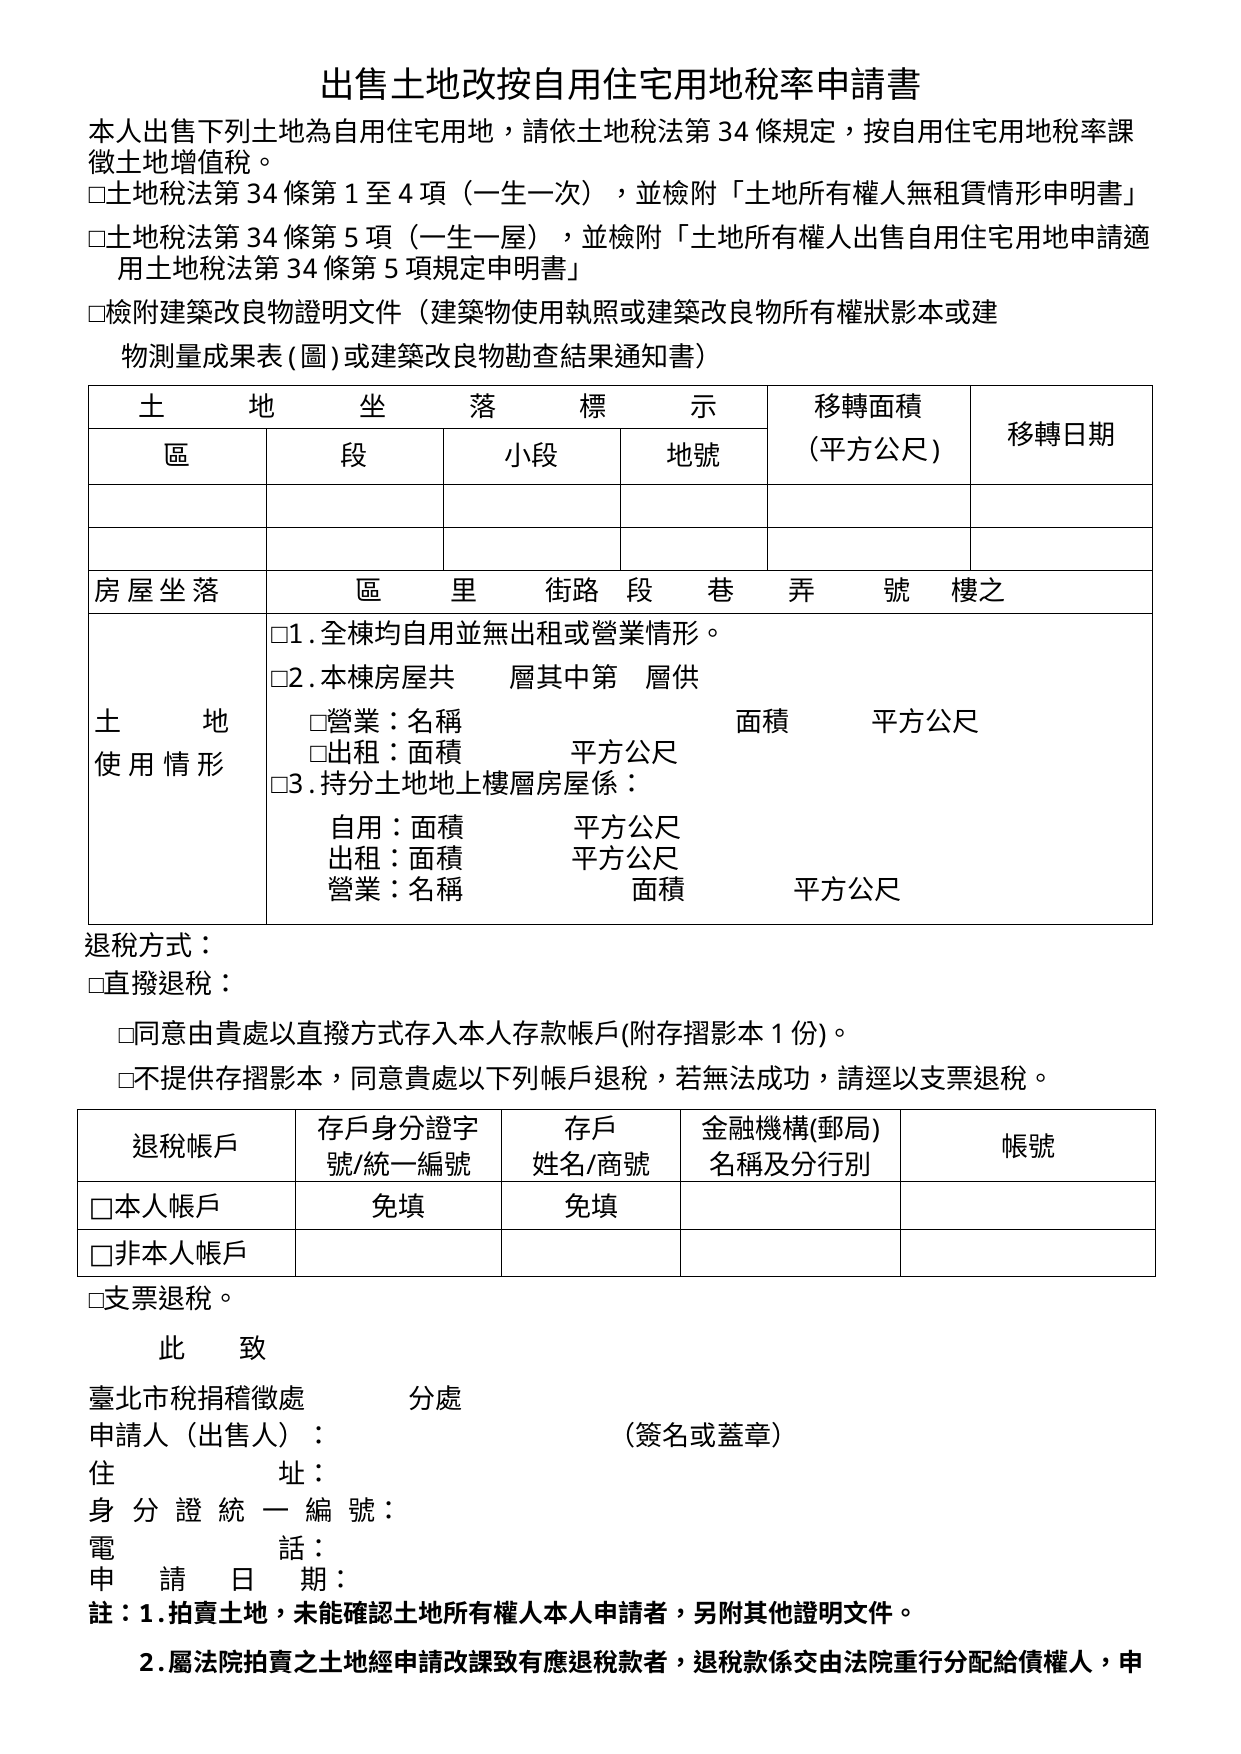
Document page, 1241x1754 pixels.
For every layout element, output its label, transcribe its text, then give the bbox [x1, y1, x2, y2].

table_header 移轉面積 （平方公尺) [768, 386, 970, 484]
table_cell [621, 485, 767, 527]
table_header 金融機構(郵局) 名稱及分行別 [681, 1110, 900, 1181]
table_cell [444, 485, 620, 527]
table_cell [901, 1230, 1155, 1276]
table_cell 小段 [444, 429, 620, 484]
table_header 土地坐落標示 [89, 386, 767, 428]
table_cell [267, 485, 443, 527]
text 物測量成果表(圖)或建築改良物勘查結果通知書） [88, 341, 1152, 373]
table_cell 地號 [621, 429, 767, 484]
text 出售土地改按自用住宅用地稅率申請書 [88, 71, 1152, 104]
table_cell [681, 1230, 900, 1276]
text □同意由貴處以直撥方式存入本人存款帳戶(附存摺影本1份)。 [88, 1012, 1152, 1051]
text 住 址： [88, 1458, 1152, 1489]
text 身 分 證 統 一 編 號： [88, 1496, 1152, 1527]
table_cell □1.全棟均自用並無出租或營業情形。 □2.本棟房屋共 層其中第 層供 □營業：名稱 面積 平方公尺 □出租：面積 平方公尺 □3.持分土地地上樓層房屋係： 自用：面積 平方公尺 出租：面積 平方公尺 營業：名稱 面積 平方公尺 [267, 614, 1152, 924]
text 電 話： [88, 1533, 1152, 1564]
text □檢附建築改良物證明文件（建築物使用執照或建築改良物所有權狀影本或建 [88, 298, 1152, 329]
text □土地稅法第34條第1至4項（一生一次），並檢附「土地所有權人無租賃情形申明書」 [88, 179, 1152, 210]
table_cell [901, 1182, 1155, 1228]
table_cell [768, 528, 970, 570]
text □直撥退稅： [88, 968, 1152, 999]
table_cell [971, 485, 1152, 527]
table_header 帳號 [901, 1110, 1155, 1181]
table_cell □本人帳戶 [78, 1182, 295, 1228]
table_header 移轉日期 [971, 386, 1152, 484]
text 2.屬法院拍賣之土地經申請改課致有應退稅款者，退稅款係交由法院重行分配給債權人，申 [88, 1642, 1152, 1678]
table_header 存戶 姓名/商號 [502, 1110, 680, 1181]
text 申請人（出售人）： （簽名或蓋章） [88, 1421, 1152, 1452]
table_cell [296, 1230, 501, 1276]
table_header 存戶身分證字號/統一編號 [296, 1110, 501, 1181]
text □支票退稅。 [88, 1283, 1152, 1314]
table_cell 區 [89, 429, 266, 484]
text 退稅方式： [84, 931, 1152, 962]
table_cell [502, 1230, 680, 1276]
text 此 致 [88, 1333, 1152, 1364]
table_cell [89, 485, 266, 527]
text 本人出售下列土地為自用住宅用地，請依土地稅法第34條規定，按自用住宅用地稅率課徵土地增值稅。 [88, 116, 1152, 179]
table_header 退稅帳戶 [78, 1110, 295, 1181]
table_cell [681, 1182, 900, 1228]
text 註：1.拍賣土地，未能確認土地所有權人本人申請者，另附其他證明文件。 [88, 1596, 1152, 1629]
table_cell 房屋坐落 [89, 571, 266, 613]
text □不提供存摺影本，同意貴處以下列帳戶退稅，若無法成功，請逕以支票退稅。 [88, 1057, 1152, 1097]
table_cell 免填 [296, 1182, 501, 1228]
table_cell 段 [267, 429, 443, 484]
table_cell [971, 528, 1152, 570]
text 申 請 日 期： [88, 1564, 1152, 1596]
table_cell □非本人帳戶 [78, 1230, 295, 1276]
table_cell 土 地 使用情形 [89, 614, 266, 924]
table_cell [89, 528, 266, 570]
table_cell [267, 528, 443, 570]
table_cell [768, 485, 970, 527]
table_cell 免填 [502, 1182, 680, 1228]
text 臺北市稅捐稽徵處 分處 [88, 1383, 1152, 1414]
table_cell 區 里 街路 段 巷 弄 號 樓之 [267, 571, 1152, 613]
text □土地稅法第34條第5項（一生一屋），並檢附「土地所有權人出售自用住宅用地申請適用土地稅法第34條第5項規定申明書」 [88, 223, 1152, 285]
table_cell [444, 528, 620, 570]
table_cell [621, 528, 767, 570]
